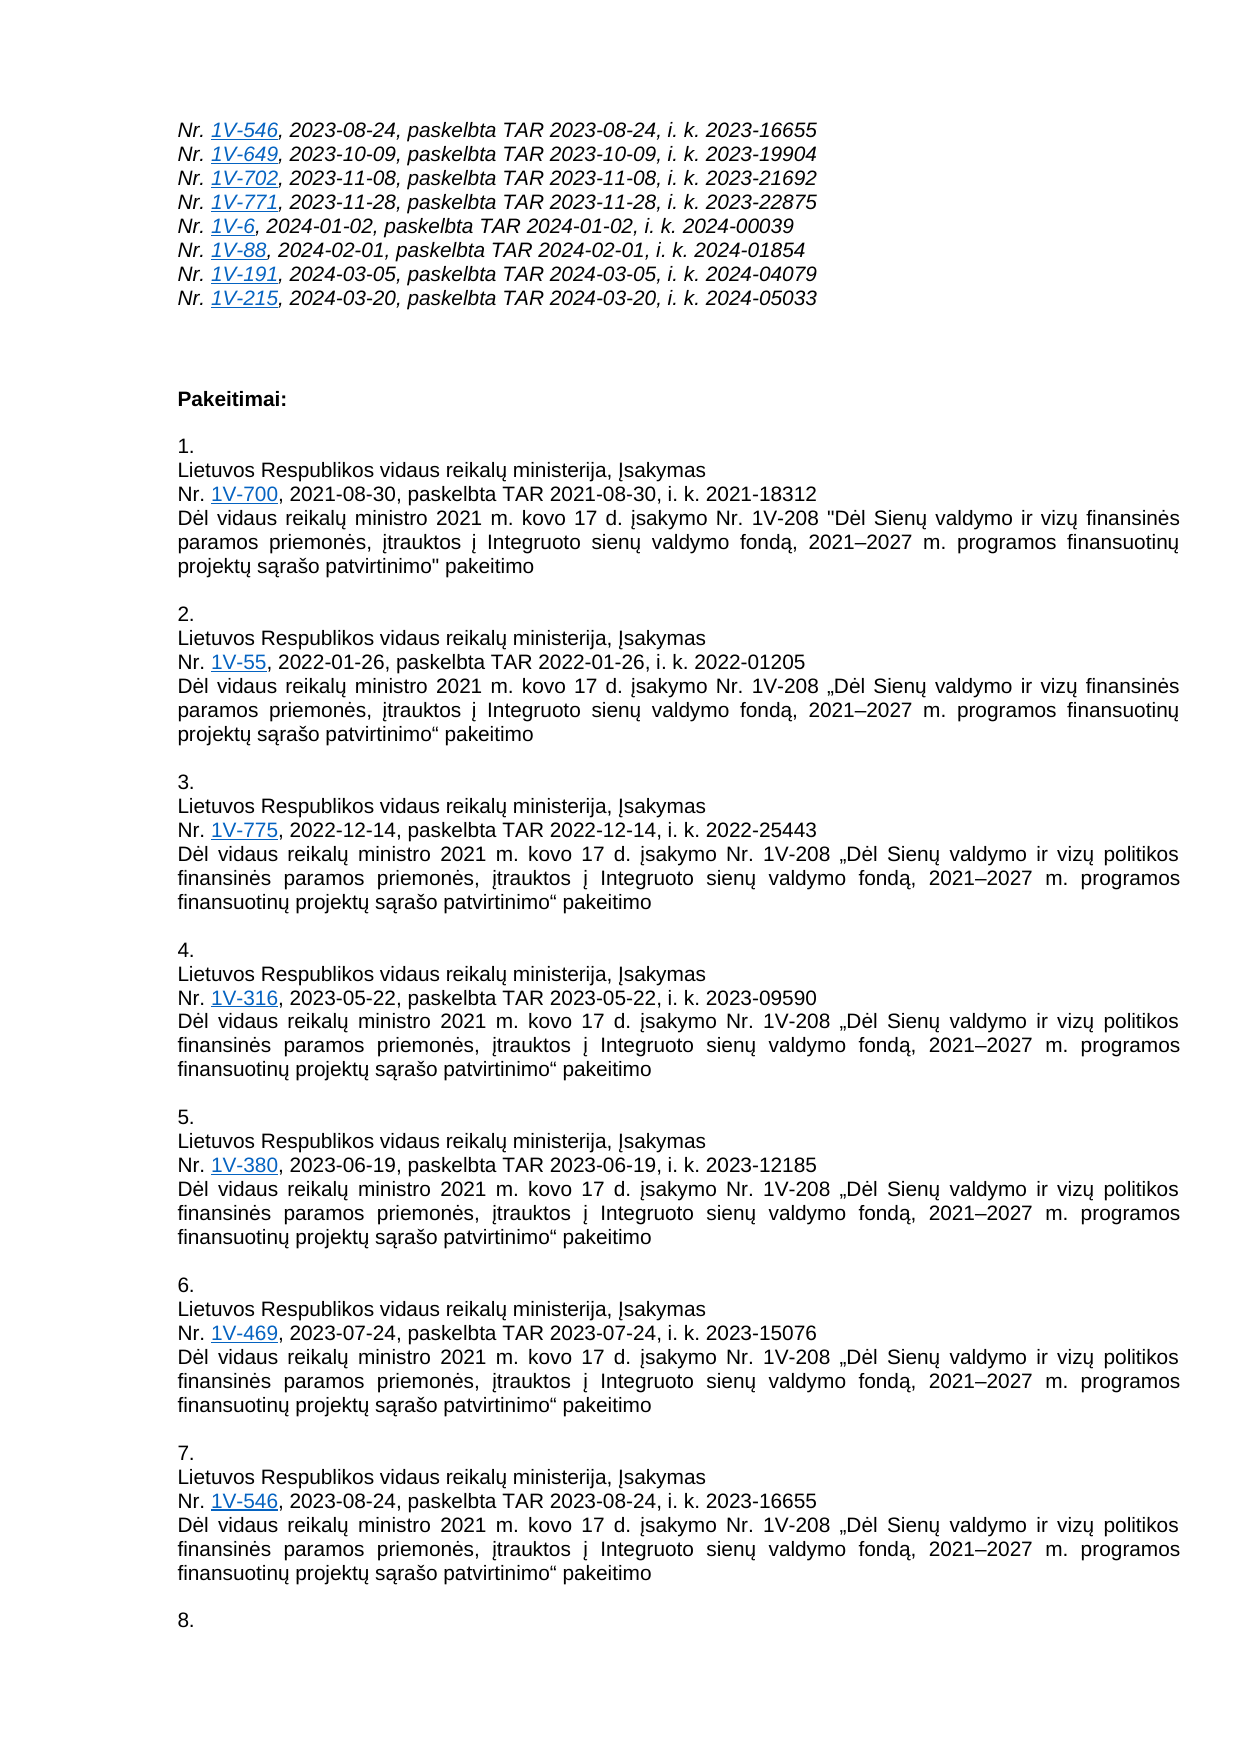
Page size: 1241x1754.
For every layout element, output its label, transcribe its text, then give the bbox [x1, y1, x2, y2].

text 4. [177, 937, 1181, 961]
text Nr. 1V-469, 2023-07-24, paskelbta TAR 2023-07-24, i. k. 2023-15076 [177, 1321, 1181, 1345]
text 5. [177, 1105, 1181, 1129]
text Nr. 1V-546, 2023-08-24, paskelbta TAR 2023-08-24, i. k. 2023-16655 [177, 118, 1181, 142]
text Nr. 1V-380, 2023-06-19, paskelbta TAR 2023-06-19, i. k. 2023-12185 [177, 1153, 1181, 1177]
text Nr. 1V-88, 2024-02-01, paskelbta TAR 2024-02-01, i. k. 2024-01854 [177, 238, 1181, 262]
text 8. [177, 1608, 1181, 1632]
text Dėl vidaus reikalų ministro 2021 m. kovo 17 d. įsakymo Nr. 1V-208 „Dėl Sienų valdymo ir vizų politikos finansinės paramos priemonės, įtrauktos į Integruoto sienų valdymo fondą, 2021–2027 m. programos finansuotinų projektų sąrašo patvirtinimo“ pakeitimo [177, 1177, 1181, 1249]
text Nr. 1V-6, 2024-01-02, paskelbta TAR 2024-01-02, i. k. 2024-00039 [177, 214, 1181, 238]
text Nr. 1V-191, 2024-03-05, paskelbta TAR 2024-03-05, i. k. 2024-04079 [177, 262, 1181, 286]
text Nr. 1V-775, 2022-12-14, paskelbta TAR 2022-12-14, i. k. 2022-25443 [177, 818, 1181, 842]
text Lietuvos Respublikos vidaus reikalų ministerija, Įsakymas [177, 458, 1181, 482]
text Nr. 1V-316, 2023-05-22, paskelbta TAR 2023-05-22, i. k. 2023-09590 [177, 985, 1181, 1009]
text Dėl vidaus reikalų ministro 2021 m. kovo 17 d. įsakymo Nr. 1V-208 „Dėl Sienų valdymo ir vizų politikos finansinės paramos priemonės, įtrauktos į Integruoto sienų valdymo fondą, 2021–2027 m. programos finansuotinų projektų sąrašo patvirtinimo“ pakeitimo [177, 1009, 1181, 1081]
text Lietuvos Respublikos vidaus reikalų ministerija, Įsakymas [177, 1129, 1181, 1153]
text Nr. 1V-700, 2021-08-30, paskelbta TAR 2021-08-30, i. k. 2021-18312 [177, 482, 1181, 506]
text Lietuvos Respublikos vidaus reikalų ministerija, Įsakymas [177, 794, 1181, 818]
text Lietuvos Respublikos vidaus reikalų ministerija, Įsakymas [177, 1464, 1181, 1488]
text Nr. 1V-55, 2022-01-26, paskelbta TAR 2022-01-26, i. k. 2022-01205 [177, 650, 1181, 674]
text Lietuvos Respublikos vidaus reikalų ministerija, Įsakymas [177, 1297, 1181, 1321]
text 3. [177, 770, 1181, 794]
text Lietuvos Respublikos vidaus reikalų ministerija, Įsakymas [177, 626, 1181, 650]
text Pakeitimai: [177, 386, 1181, 410]
text 1. [177, 434, 1181, 458]
text 6. [177, 1273, 1181, 1297]
text Dėl vidaus reikalų ministro 2021 m. kovo 17 d. įsakymo Nr. 1V-208 „Dėl Sienų valdymo ir vizų finansinės paramos priemonės, įtrauktos į Integruoto sienų valdymo fondą, 2021–2027 m. programos finansuotinų projektų sąrašo patvirtinimo“ pakeitimo [177, 674, 1181, 746]
text Nr. 1V-649, 2023-10-09, paskelbta TAR 2023-10-09, i. k. 2023-19904 [177, 142, 1181, 166]
text Dėl vidaus reikalų ministro 2021 m. kovo 17 d. įsakymo Nr. 1V-208 „Dėl Sienų valdymo ir vizų politikos finansinės paramos priemonės, įtrauktos į Integruoto sienų valdymo fondą, 2021–2027 m. programos finansuotinų projektų sąrašo patvirtinimo“ pakeitimo [177, 842, 1181, 913]
text Nr. 1V-702, 2023-11-08, paskelbta TAR 2023-11-08, i. k. 2023-21692 [177, 166, 1181, 190]
text Nr. 1V-546, 2023-08-24, paskelbta TAR 2023-08-24, i. k. 2023-16655 [177, 1488, 1181, 1512]
text Dėl vidaus reikalų ministro 2021 m. kovo 17 d. įsakymo Nr. 1V-208 „Dėl Sienų valdymo ir vizų politikos finansinės paramos priemonės, įtrauktos į Integruoto sienų valdymo fondą, 2021–2027 m. programos finansuotinų projektų sąrašo patvirtinimo“ pakeitimo [177, 1345, 1181, 1417]
text 2. [177, 602, 1181, 626]
text Dėl vidaus reikalų ministro 2021 m. kovo 17 d. įsakymo Nr. 1V-208 „Dėl Sienų valdymo ir vizų politikos finansinės paramos priemonės, įtrauktos į Integruoto sienų valdymo fondą, 2021–2027 m. programos finansuotinų projektų sąrašo patvirtinimo“ pakeitimo [177, 1512, 1181, 1584]
text Nr. 1V-771, 2023-11-28, paskelbta TAR 2023-11-28, i. k. 2023-22875 [177, 190, 1181, 214]
text Nr. 1V-215, 2024-03-20, paskelbta TAR 2024-03-20, i. k. 2024-05033 [177, 286, 1181, 310]
text 7. [177, 1441, 1181, 1464]
text Dėl vidaus reikalų ministro 2021 m. kovo 17 d. įsakymo Nr. 1V-208 "Dėl Sienų valdymo ir vizų finansinės paramos priemonės, įtrauktos į Integruoto sienų valdymo fondą, 2021–2027 m. programos finansuotinų projektų sąrašo patvirtinimo" pakeitimo [177, 506, 1181, 578]
text Lietuvos Respublikos vidaus reikalų ministerija, Įsakymas [177, 961, 1181, 985]
